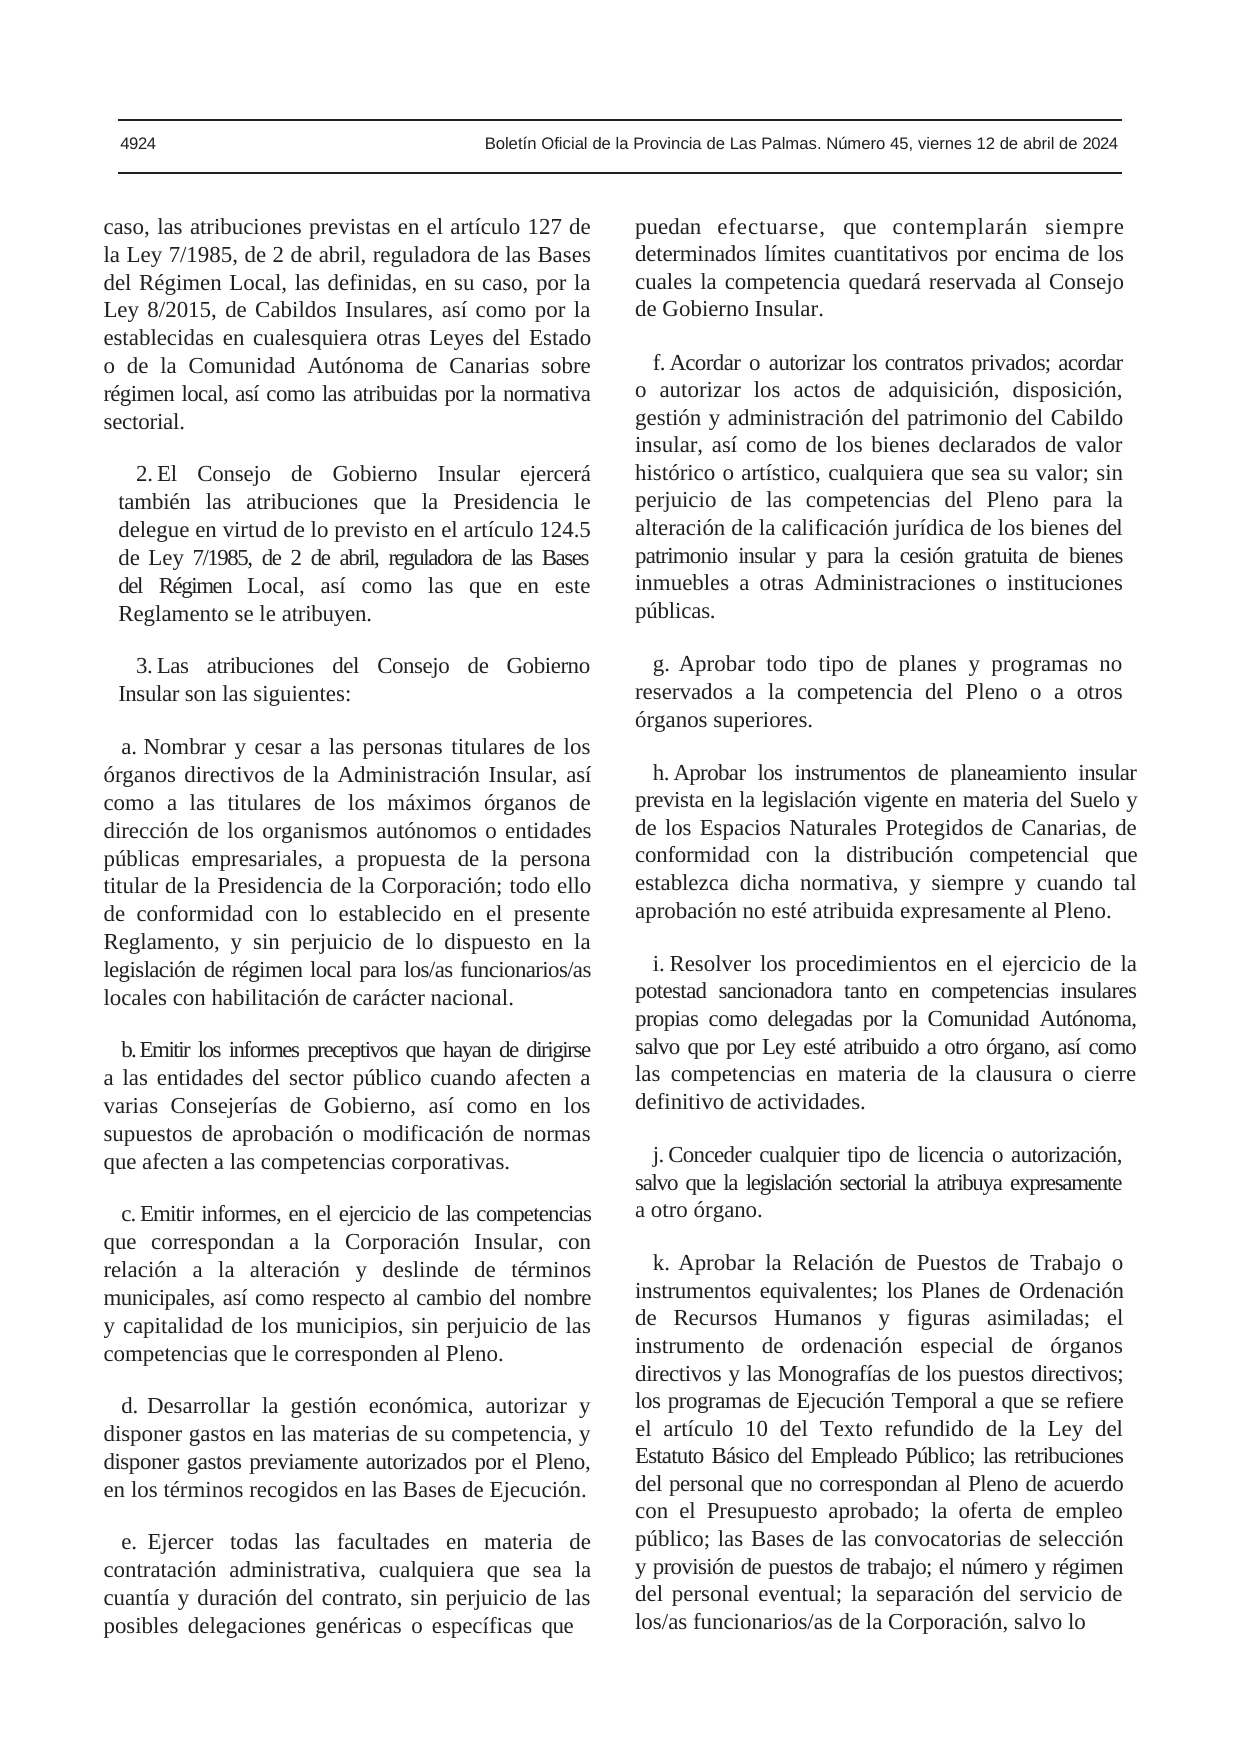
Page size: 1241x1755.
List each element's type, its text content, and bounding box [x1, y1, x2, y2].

list Ejercer todas las facultades en materia de contratación administrativa, cualquiera que sea la cuantía y duración del contrato, sin perjuicio de las posibles delegaciones genéricas o específicas que [103, 1528, 592, 1638]
list Nombrar y cesar a las personas titulares de los órganos directivos de la Administración Insular, así como a las titulares de los máximos órganos de dirección de los organismos autónomos o entidades públicas empresariales, a propuesta de la persona titular de la Presidencia de la Corporación; todo ello de conformidad con lo establecido en el presente Reglamento, y sin perjuicio de lo dispuesto en la legislación de régimen local para los/as funcionarios/as locales con habilitación de carácter nacional. [103, 733, 591, 1011]
text caso, las atribuciones previstas en el artículo 127 de la Ley 7/1985, de 2 de abril, reguladora de las Bases del Régimen Local, las definidas, en su caso, por la Ley 8/2015, de Cabildos Insulares, así como por la establecidas en cualesquiera otras Leyes del Estado o de la Comunidad Autónoma de Canarias sobre régimen local, así como las atribuidas por la normativa sectorial. [103, 213, 591, 434]
list Aprobar todo tipo de planes y programas no reservados a la competencia del Pleno o a otros órganos superiores. [635, 651, 1123, 732]
list Conceder cualquier tipo de licencia o autorización, salvo que la legislación sectorial la atribuya expresamente a otro órgano. [635, 1141, 1122, 1223]
list Acordar o autorizar los contratos privados; acordar o autorizar los actos de adquisición, disposición, gestión y administración del patrimonio del Cabildo insular, así como de los bienes declarados de valor histórico o artístico, cualquiera que sea su valor; sin perjuicio de las competencias del Pleno para la alteración de la calificación jurídica de los bienes del patrimonio insular y para la cesión gratuita de bienes inmuebles a otras Administraciones o instituciones públicas. [635, 348, 1123, 623]
list Emitir los informes preceptivos que hayan de dirigirse a las entidades del sector público cuando afecten a varias Consejerías de Gobierno, así como en los supuestos de aprobación o modificación de normas que afecten a las competencias corporativas. [103, 1036, 591, 1174]
text puedan efectuarse, que contemplarán siempre determinados límites cuantitativos por encima de los cuales la competencia quedará reservada al Consejo de Gobierno Insular. [635, 213, 1124, 322]
list Resolver los procedimientos en el ejercicio de la potestad sancionadora tanto en competencias insulares propias como delegadas por la Comunidad Autónoma, salvo que por Ley esté atribuido a otro órgano, así como las competencias en materia de la clausura o cierre definitivo de actividades. [635, 950, 1137, 1114]
list Aprobar los instrumentos de planeamiento insular prevista en la legislación vigente en materia del Suelo y de los Espacios Naturales Protegidos de Canarias, de conformidad con la distribución competencial que establezca dicha normativa, y siempre y cuando tal aprobación no esté atribuida expresamente al Pleno. [635, 759, 1137, 923]
list Las atribuciones del Consejo de Gobierno Insular son las siguientes: [118, 652, 591, 706]
list Emitir informes, en el ejercicio de las competencias que correspondan a la Corporación Insular, con relación a la alteración y deslinde de términos municipales, así como respecto al cambio del nombre y capitalidad de los municipios, sin perjuicio de las competencias que le corresponden al Pleno. [103, 1200, 592, 1366]
list El Consejo de Gobierno Insular ejercerá también las atribuciones que la Presidencia le delegue en virtud de lo previsto en el artículo 124.5 de Ley 7/1985, de 2 de abril, reguladora de las Bases del Régimen Local, así como las que en este Reglamento se le atribuyen. [118, 460, 591, 626]
list Desarrollar la gestión económica, autorizar y disponer gastos en las materias de su competencia, y disponer gastos previamente autorizados por el Pleno, en los términos recogidos en las Bases de Ejecución. [103, 1392, 591, 1502]
list Aprobar la Relación de Puestos de Trabajo o instrumentos equivalentes; los Planes de Ordenación de Recursos Humanos y figuras asimiladas; el instrumento de ordenación especial de órganos directivos y las Monografías de los puestos directivos; los programas de Ejecución Temporal a que se refiere el artículo 10 del Texto refundido de la Ley del Estatuto Básico del Empleado Público; las retribuciones del personal que no correspondan al Pleno de acuerdo con el Presupuesto aprobado; la oferta de empleo público; las Bases de las convocatorias de selección y provisión de puestos de trabajo; el número y régimen del personal eventual; la separación del servicio de los/as funcionarios/as de la Corporación, salvo lo [635, 1249, 1124, 1634]
